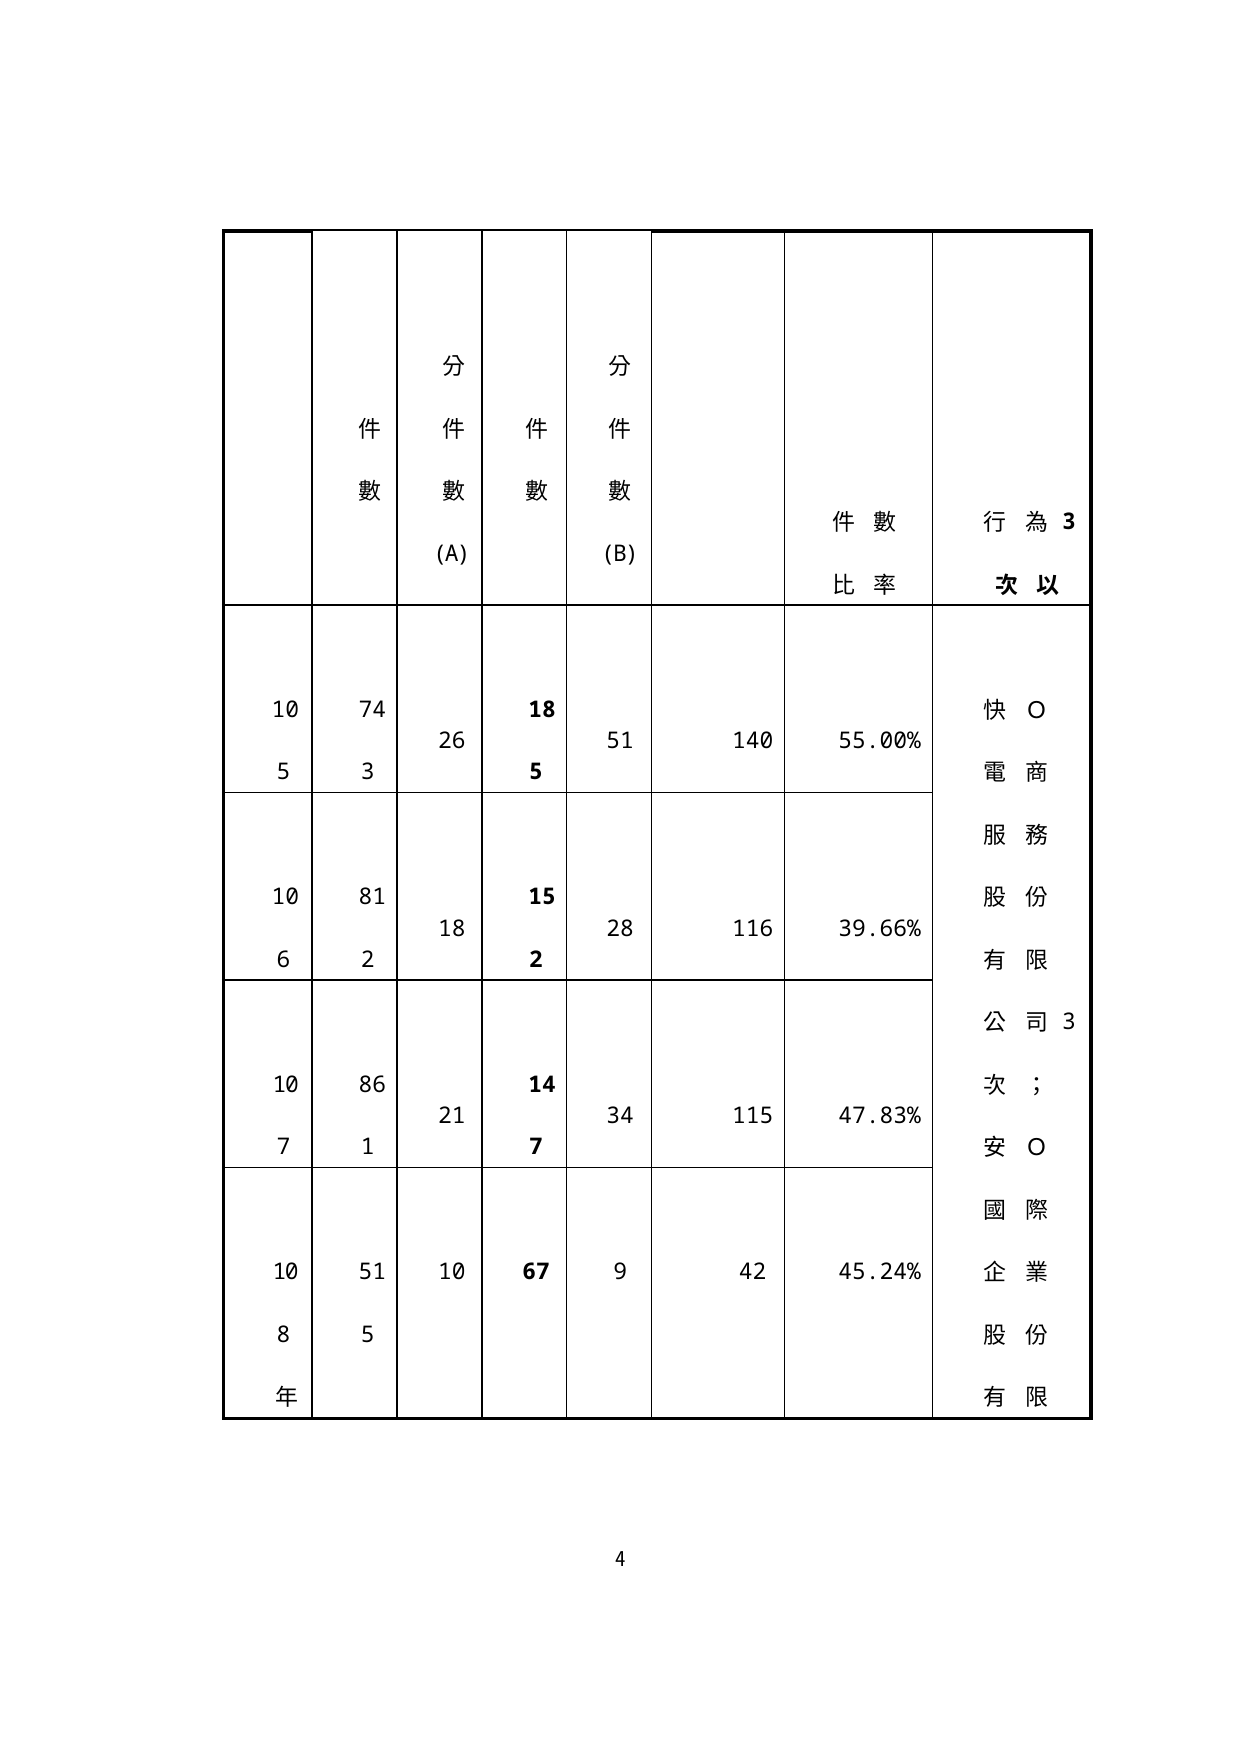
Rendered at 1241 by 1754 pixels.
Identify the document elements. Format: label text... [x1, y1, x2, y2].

table_cell 107 [225, 981, 311, 1167]
table_cell 115 [652, 981, 784, 1167]
table_header 調查廣告不實或引人錯誤廣告行為之處分件數占總處分件數比率(A+B)/C [785, 233, 932, 604]
table_cell 10 [398, 1168, 481, 1417]
table_cell 28 [567, 793, 651, 979]
table_cell 39.66% [785, 793, 932, 979]
table_cell 185 [483, 606, 566, 792]
table_cell 件數 [313, 231, 396, 604]
table_cell 55.00% [785, 606, 932, 792]
table_cell 116 [652, 793, 784, 979]
table_header [225, 233, 311, 604]
table_cell 152 [483, 793, 566, 979]
table_cell 42 [652, 1168, 784, 1417]
table_cell 47.83% [785, 981, 932, 1167]
table_cell 140 [652, 606, 784, 792]
table_cell 147 [483, 981, 566, 1167]
table_cell 45.24% [785, 1168, 932, 1417]
table_cell 67 [483, 1168, 566, 1417]
table_cell 21 [398, 981, 481, 1167]
table_cell 51 [567, 606, 651, 792]
table_cell 34 [567, 981, 651, 1167]
table_cell 分件數(A) [398, 231, 481, 604]
table_header 截至108年7月底止經公平會裁罰廣告不實或引人錯誤廣告行為3次以上之廠商情形 [933, 233, 1089, 604]
table_cell 108年 [225, 1168, 311, 1417]
table_cell 件數 [483, 231, 566, 604]
table_header [652, 233, 784, 604]
table_cell 515 [313, 1168, 396, 1417]
table_cell 9 [567, 1168, 651, 1417]
table_cell 106 [225, 793, 311, 979]
table_cell 18 [398, 793, 481, 979]
table_cell 861 [313, 981, 396, 1167]
table_cell 快Ｏ電商服務股份有限公司3次；安Ｏ國際企業股份有限 [933, 606, 1089, 1417]
table_cell 743 [313, 606, 396, 792]
table_cell 26 [398, 606, 481, 792]
table_cell 105 [225, 606, 311, 792]
table_cell 812 [313, 793, 396, 979]
table_cell 分件數(B) [567, 231, 651, 604]
